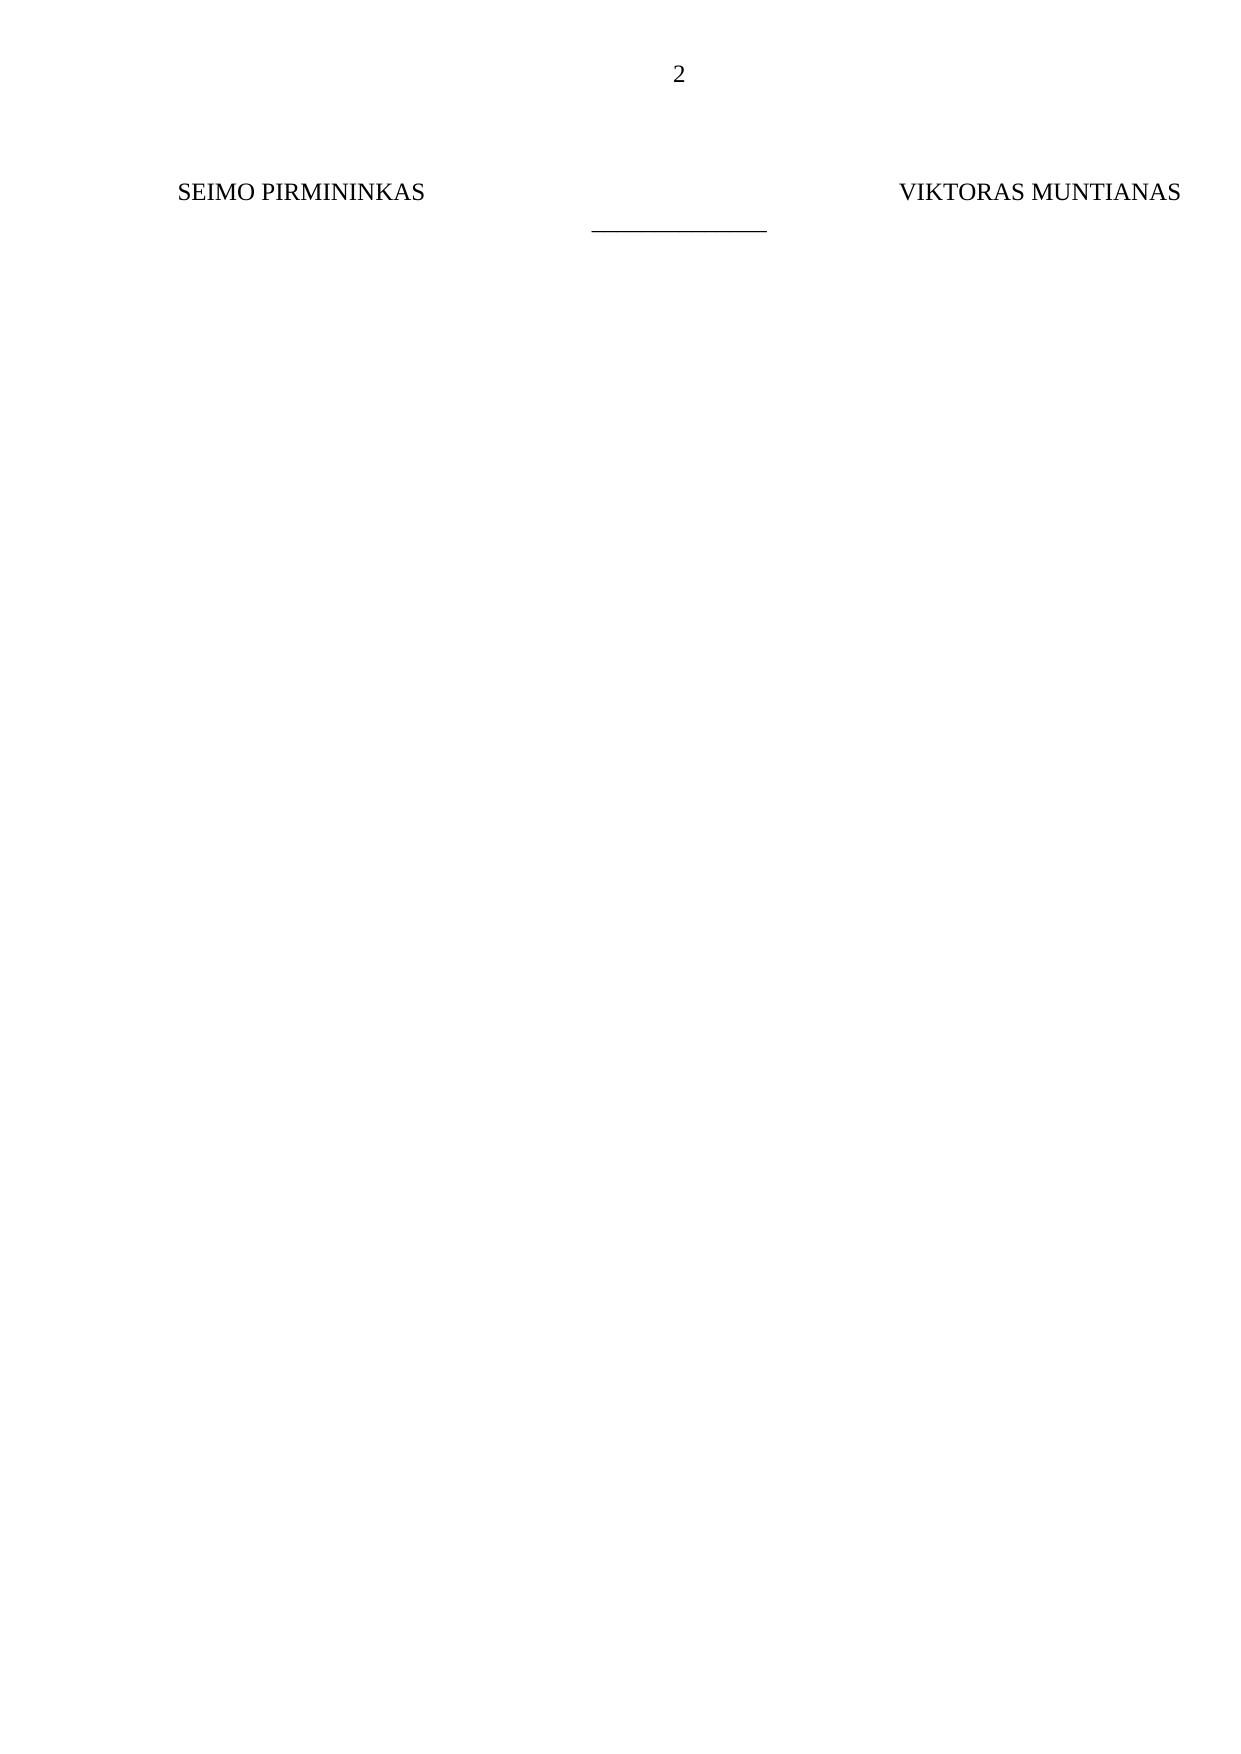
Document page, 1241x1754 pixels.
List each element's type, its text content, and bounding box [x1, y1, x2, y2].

text ______________ [177, 206, 1181, 235]
text SEIMO PIRMININKAS VIKTORAS MUNTIANAS [177, 177, 1181, 206]
